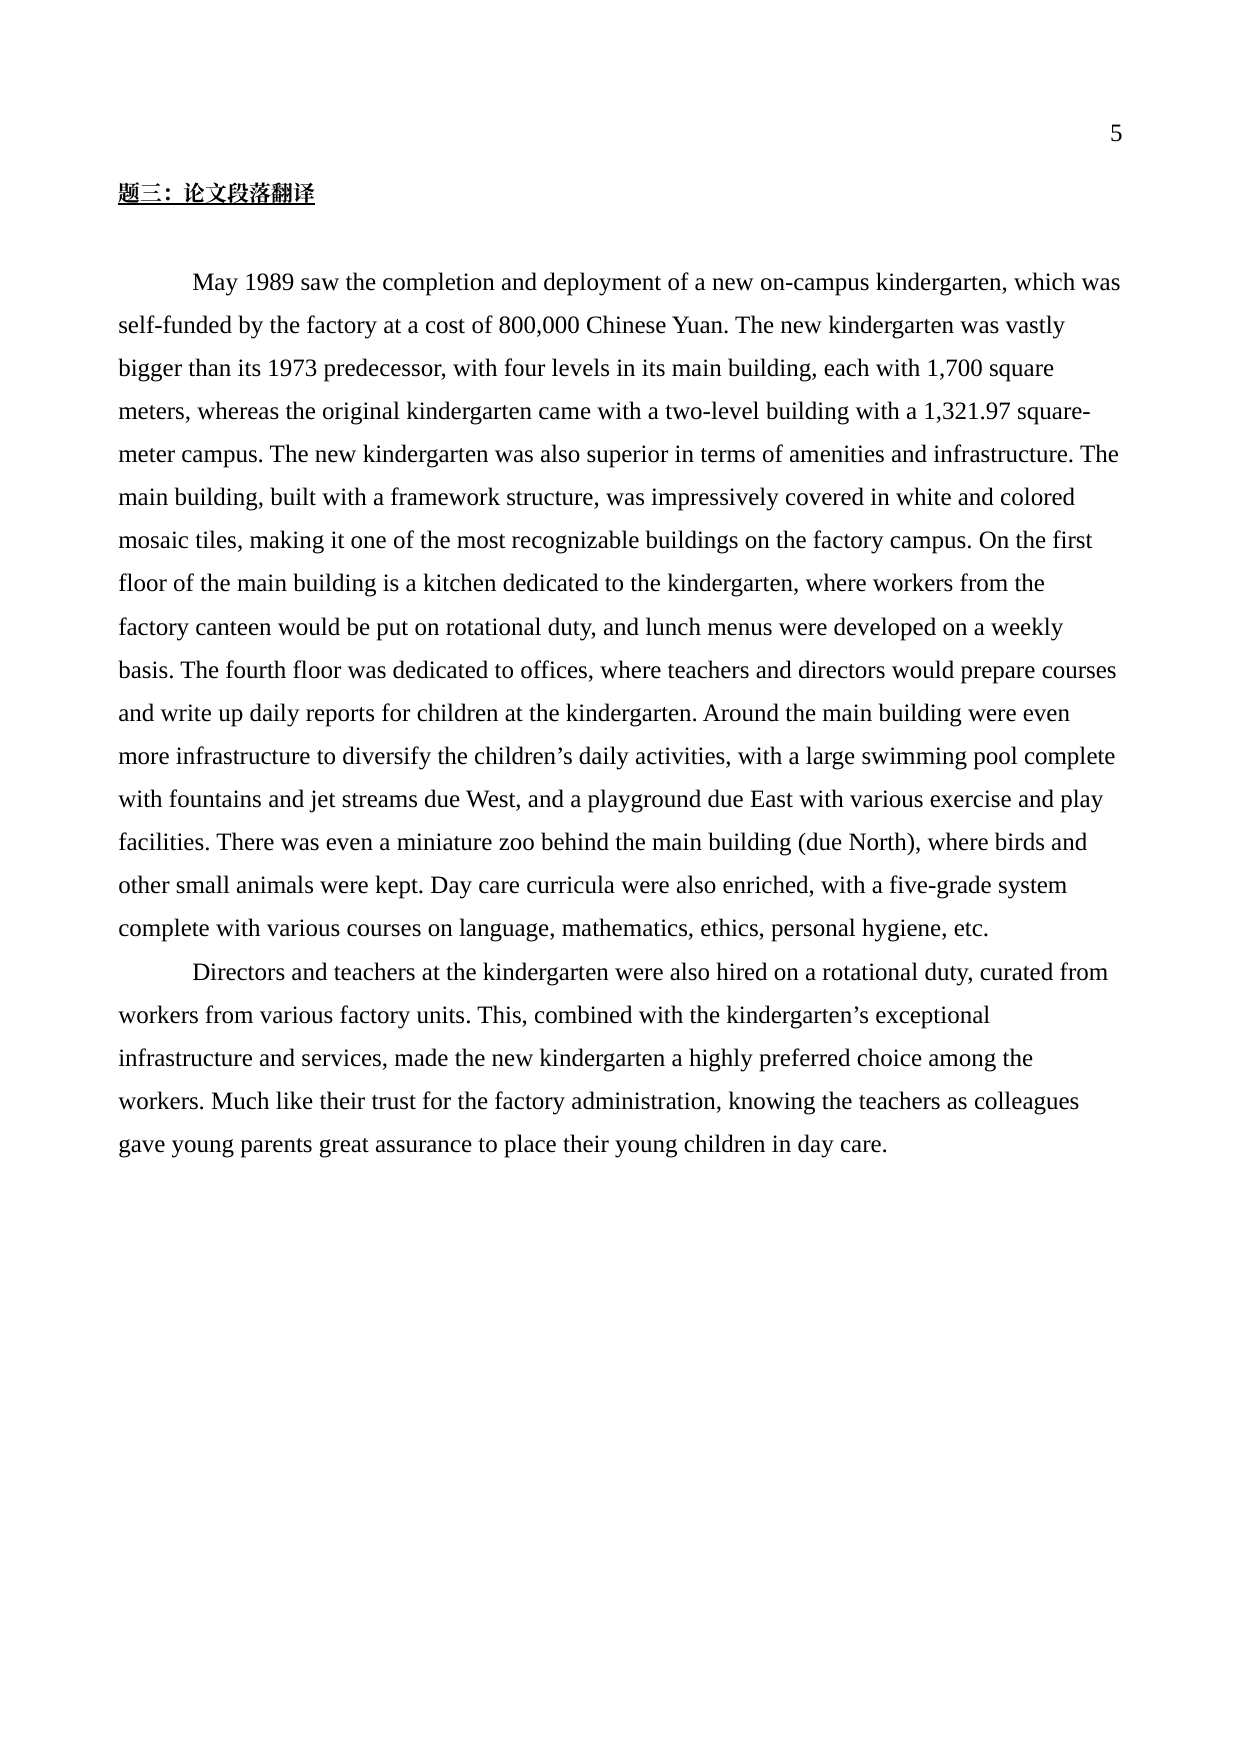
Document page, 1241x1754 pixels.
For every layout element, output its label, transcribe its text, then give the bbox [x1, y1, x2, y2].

text May 1989 saw the completion and deployment of a new on-campus kindergarten, which was self-funded by the factory at a cost of 800,000 Chinese Yuan. The new kindergarten was vastly bigger than its 1973 predecessor, with four levels in its main building, each with 1,700 square meters, whereas the original kindergarten came with a two-level building with a 1,321.97 square-meter campus. The new kindergarten was also superior in terms of amenities and infrastructure. The main building, built with a framework structure, was impressively covered in white and colored mosaic tiles, making it one of the most recognizable buildings on the factory campus. On the first floor of the main building is a kitchen dedicated to the kindergarten, where workers from the factory canteen would be put on rotational duty, and lunch menus were developed on a weekly basis. The fourth floor was dedicated to offices, where teachers and directors would prepare courses and write up daily reports for children at the kindergarten. Around the main building were even more infrastructure to diversify the children’s daily activities, with a large swimming pool complete with fountains and jet streams due West, and a playground due East with various exercise and play facilities. There was even a miniature zoo behind the main building (due North), where birds and other small animals were kept. Day care curricula were also enriched, with a five-grade system complete with various courses on language, mathematics, ethics, personal hygiene, etc. [118, 267, 1122, 942]
text Directors and teachers at the kindergarten were also hired on a rotational duty, curated from workers from various factory units. This, combined with the kindergarten’s exceptional infrastructure and services, made the new kindergarten a highly preferred choice among the workers. Much like their trust for the factory administration, knowing the teachers as colleagues gave young parents great assurance to place their young children in day care. [118, 957, 1122, 1158]
text 题三：论文段落翻译 [118, 176, 1122, 208]
